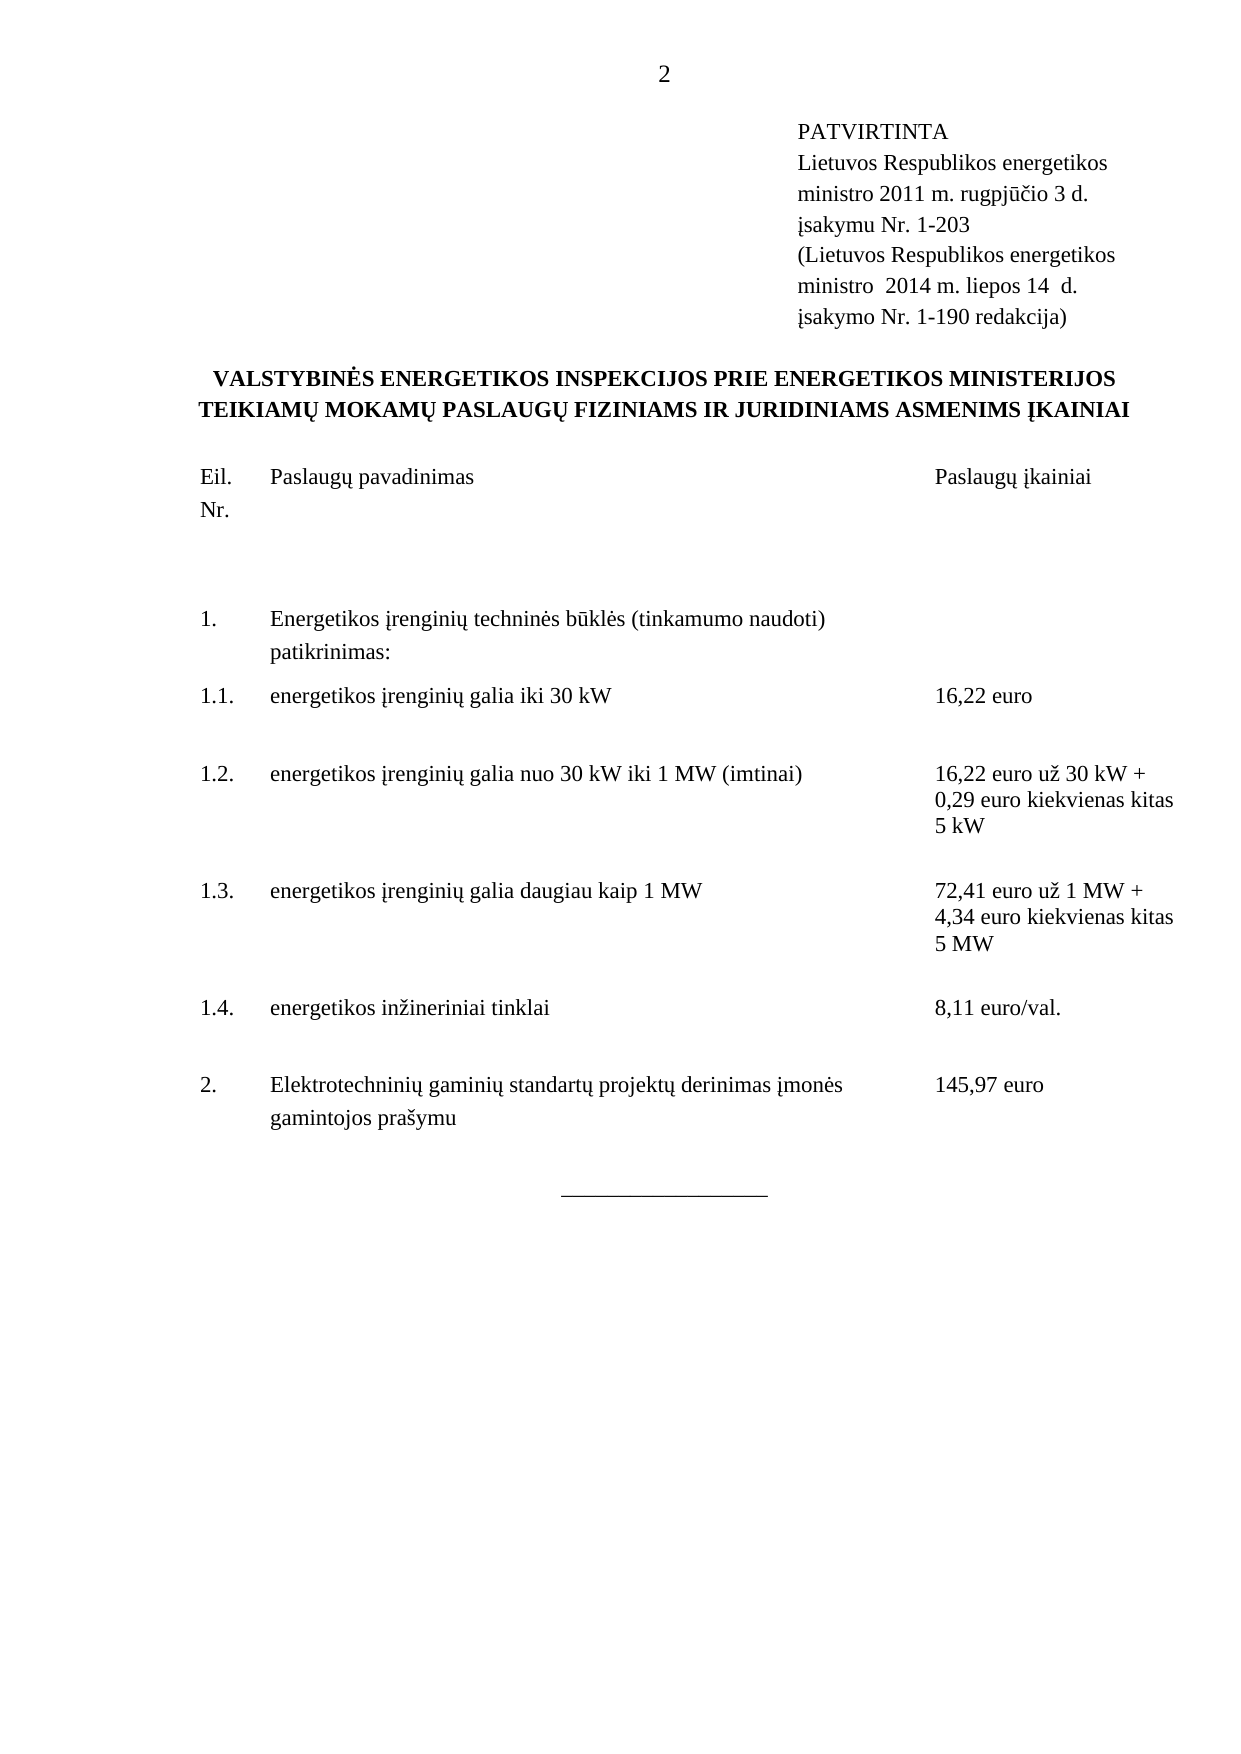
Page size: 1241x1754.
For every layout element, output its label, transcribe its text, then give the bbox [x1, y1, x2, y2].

table_cell 72,41 euro už 1 MW + 4,34 euro kiekvienas kitas 5 MW [923, 871, 1192, 988]
table_cell energetikos įrenginių galia nuo 30 kW iki 1 MW (imtinai) [259, 754, 923, 871]
table_cell 2. [189, 1033, 259, 1142]
text Patvirtinta [797, 118, 1152, 144]
text __________________ [177, 1173, 1152, 1200]
table_cell [1193, 754, 1240, 871]
text įsakymu Nr. 1-203 [797, 211, 1152, 237]
table_cell 1.2. [189, 754, 259, 871]
text (Lietuvos Respublikos energetikos [797, 241, 1152, 268]
text Lietuvos Respublikos energetikos [797, 149, 1152, 175]
table_header Paslaugų pavadinimas [259, 457, 923, 567]
text įsakymo Nr. 1-190 redakcija) [797, 303, 1152, 329]
table_cell 1.4. [189, 988, 259, 1033]
table_cell [923, 567, 1240, 677]
table_cell energetikos inžineriniai tinklai [259, 988, 923, 1033]
text VALSTYBINĖS ENERGETIKOS INSPEKCIJOS PRIE ENERGETIKOS MINISTERIJOS TEIKIAMŲ MOKAMŲ PASLAUGŲ FIZINIAMS IR JURIDINIAMS ASMENIMS ĮKAINIAI [177, 365, 1152, 422]
table_cell energetikos įrenginių galia daugiau kaip 1 MW [259, 871, 923, 988]
text ministro 2011 m. rugpjūčio 3 d. [797, 180, 1152, 206]
table_cell 145,97 euro [923, 1033, 1240, 1142]
table_header Eil. Nr. [189, 457, 259, 567]
table_cell energetikos įrenginių galia iki 30 kW [259, 677, 923, 754]
table_cell Elektrotechninių gaminių standartų projektų derinimas įmonės gamintojos prašymu [259, 1033, 923, 1142]
table_cell 16,22 euro [923, 677, 1240, 754]
table_cell Energetikos įrenginių techninės būklės (tinkamumo naudoti) patikrinimas: [259, 567, 923, 677]
table_cell 8,11 euro/val. [923, 988, 1240, 1033]
text ministro 2014 m. liepos 14 d. [797, 272, 1152, 299]
table_cell [1193, 871, 1240, 988]
table_header Paslaugų įkainiai [923, 457, 1240, 567]
table_cell 1.1. [189, 677, 259, 754]
table_cell 16,22 euro už 30 kW + 0,29 euro kiekvienas kitas 5 kW [923, 754, 1192, 871]
table_cell 1.3. [189, 871, 259, 988]
table_cell 1. [189, 567, 259, 677]
